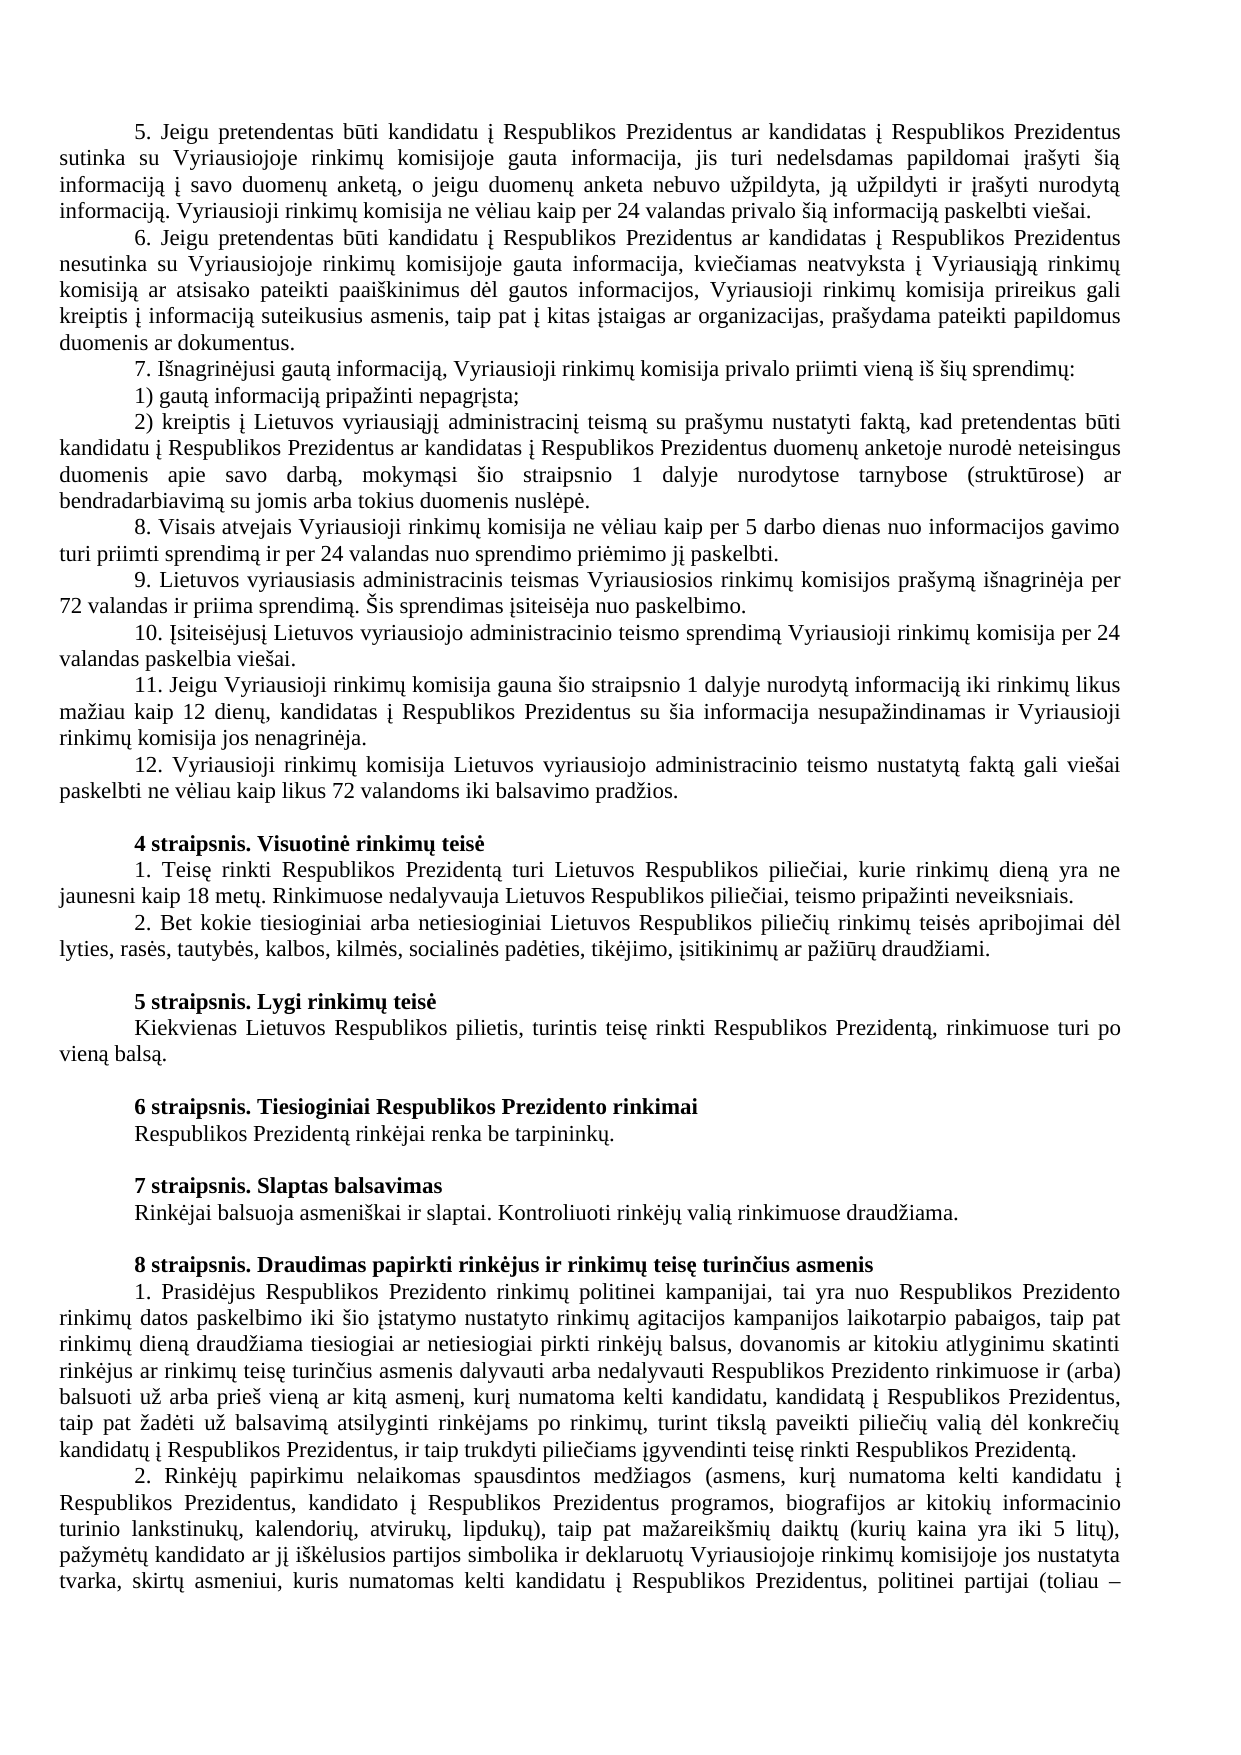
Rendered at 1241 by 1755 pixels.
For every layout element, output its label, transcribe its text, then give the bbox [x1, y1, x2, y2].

text 6 straipsnis. Tiesioginiai Respublikos Prezidento rinkimai [59, 1093, 1122, 1119]
text 8. Visais atvejais Vyriausioji rinkimų komisija ne vėliau kaip per 5 darbo dienas nuo informacijos gavimo turi priimti sprendimą ir per 24 valandas nuo sprendimo priėmimo jį paskelbti. [59, 513, 1122, 566]
text 2. Rinkėjų papirkimu nelaikomas spausdintos medžiagos (asmens, kurį numatoma kelti kandidatu į Respublikos Prezidentus, kandidato į Respublikos Prezidentus programos, biografijos ar kitokių informacinio turinio lankstinukų, kalendorių, atvirukų, lipdukų), taip pat mažareikšmių daiktų (kurių kaina yra iki 5 litų), pažymėtų kandidato ar jį iškėlusios partijos simbolika ir deklaruotų Vyriausiojoje rinkimų komisijoje jos nustatyta tvarka, skirtų asmeniui, kuris numatomas kelti kandidatu į Respublikos Prezidentus, politinei partijai (toliau – [59, 1462, 1122, 1594]
text 8 straipsnis. Draudimas papirkti rinkėjus ir rinkimų teisę turinčius asmenis [59, 1251, 1122, 1278]
text 7. Išnagrinėjusi gautą informaciją, Vyriausioji rinkimų komisija privalo priimti vieną iš šių sprendimų: [59, 355, 1122, 382]
text 5 straipsnis. Lygi rinkimų teisė [59, 988, 1122, 1014]
text 7 straipsnis. Slaptas balsavimas [59, 1172, 1122, 1199]
text 2) kreiptis į Lietuvos vyriausiąjį administracinį teismą su prašymu nustatyti faktą, kad pretendentas būti kandidatu į Respublikos Prezidentus ar kandidatas į Respublikos Prezidentus duomenų anketoje nurodė neteisingus duomenis apie savo darbą, mokymąsi šio straipsnio 1 dalyje nurodytose tarnybose (struktūrose) ar bendradarbiavimą su jomis arba tokius duomenis nuslėpė. [59, 408, 1122, 513]
text Respublikos Prezidentą rinkėjai renka be tarpininkų. [59, 1119, 1122, 1146]
text 2. Bet kokie tiesioginiai arba netiesioginiai Lietuvos Respublikos piliečių rinkimų teisės apribojimai dėl lyties, rasės, tautybės, kalbos, kilmės, socialinės padėties, tikėjimo, įsitikinimų ar pažiūrų draudžiami. [59, 909, 1122, 961]
text 1) gautą informaciją pripažinti nepagrįsta; [59, 382, 1122, 408]
text Rinkėjai balsuoja asmeniškai ir slaptai. Kontroliuoti rinkėjų valią rinkimuose draudžiama. [59, 1199, 1122, 1225]
text 6. Jeigu pretendentas būti kandidatu į Respublikos Prezidentus ar kandidatas į Respublikos Prezidentus nesutinka su Vyriausiojoje rinkimų komisijoje gauta informacija, kviečiamas neatvyksta į Vyriausiąją rinkimų komisiją ar atsisako pateikti paaiškinimus dėl gautos informacijos, Vyriausioji rinkimų komisija prireikus gali kreiptis į informaciją suteikusius asmenis, taip pat į kitas įstaigas ar organizacijas, prašydama pateikti papildomus duomenis ar dokumentus. [59, 223, 1122, 355]
text Kiekvienas Lietuvos Respublikos pilietis, turintis teisę rinkti Respublikos Prezidentą, rinkimuose turi po vieną balsą. [59, 1014, 1122, 1067]
text 1. Teisę rinkti Respublikos Prezidentą turi Lietuvos Respublikos piliečiai, kurie rinkimų dieną yra ne jaunesni kaip 18 metų. Rinkimuose nedalyvauja Lietuvos Respublikos piliečiai, teismo pripažinti neveiksniais. [59, 856, 1122, 909]
text 12. Vyriausioji rinkimų komisija Lietuvos vyriausiojo administracinio teismo nustatytą faktą gali viešai paskelbti ne vėliau kaip likus 72 valandoms iki balsavimo pradžios. [59, 751, 1122, 803]
text 10. Įsiteisėjusį Lietuvos vyriausiojo administracinio teismo sprendimą Vyriausioji rinkimų komisija per 24 valandas paskelbia viešai. [59, 619, 1122, 672]
text 9. Lietuvos vyriausiasis administracinis teismas Vyriausiosios rinkimų komisijos prašymą išnagrinėja per 72 valandas ir priima sprendimą. Šis sprendimas įsiteisėja nuo paskelbimo. [59, 566, 1122, 619]
text 5. Jeigu pretendentas būti kandidatu į Respublikos Prezidentus ar kandidatas į Respublikos Prezidentus sutinka su Vyriausiojoje rinkimų komisijoje gauta informacija, jis turi nedelsdamas papildomai įrašyti šią informaciją į savo duomenų anketą, o jeigu duomenų anketa nebuvo užpildyta, ją užpildyti ir įrašyti nurodytą informaciją. Vyriausioji rinkimų komisija ne vėliau kaip per 24 valandas privalo šią informaciją paskelbti viešai. [59, 118, 1122, 223]
text 4 straipsnis. Visuotinė rinkimų teisė [59, 830, 1122, 856]
text 11. Jeigu Vyriausioji rinkimų komisija gauna šio straipsnio 1 dalyje nurodytą informaciją iki rinkimų likus mažiau kaip 12 dienų, kandidatas į Respublikos Prezidentus su šia informacija nesupažindinamas ir Vyriausioji rinkimų komisija jos nenagrinėja. [59, 672, 1122, 751]
text 1. Prasidėjus Respublikos Prezidento rinkimų politinei kampanijai, tai yra nuo Respublikos Prezidento rinkimų datos paskelbimo iki šio įstatymo nustatyto rinkimų agitacijos kampanijos laikotarpio pabaigos, taip pat rinkimų dieną draudžiama tiesiogiai ar netiesiogiai pirkti rinkėjų balsus, dovanomis ar kitokiu atlyginimu skatinti rinkėjus ar rinkimų teisę turinčius asmenis dalyvauti arba nedalyvauti Respublikos Prezidento rinkimuose ir (arba) balsuoti už arba prieš vieną ar kitą asmenį, kurį numatoma kelti kandidatu, kandidatą į Respublikos Prezidentus, taip pat žadėti už balsavimą atsilyginti rinkėjams po rinkimų, turint tikslą paveikti piliečių valią dėl konkrečių kandidatų į Respublikos Prezidentus, ir taip trukdyti piliečiams įgyvendinti teisę rinkti Respublikos Prezidentą. [59, 1278, 1122, 1462]
